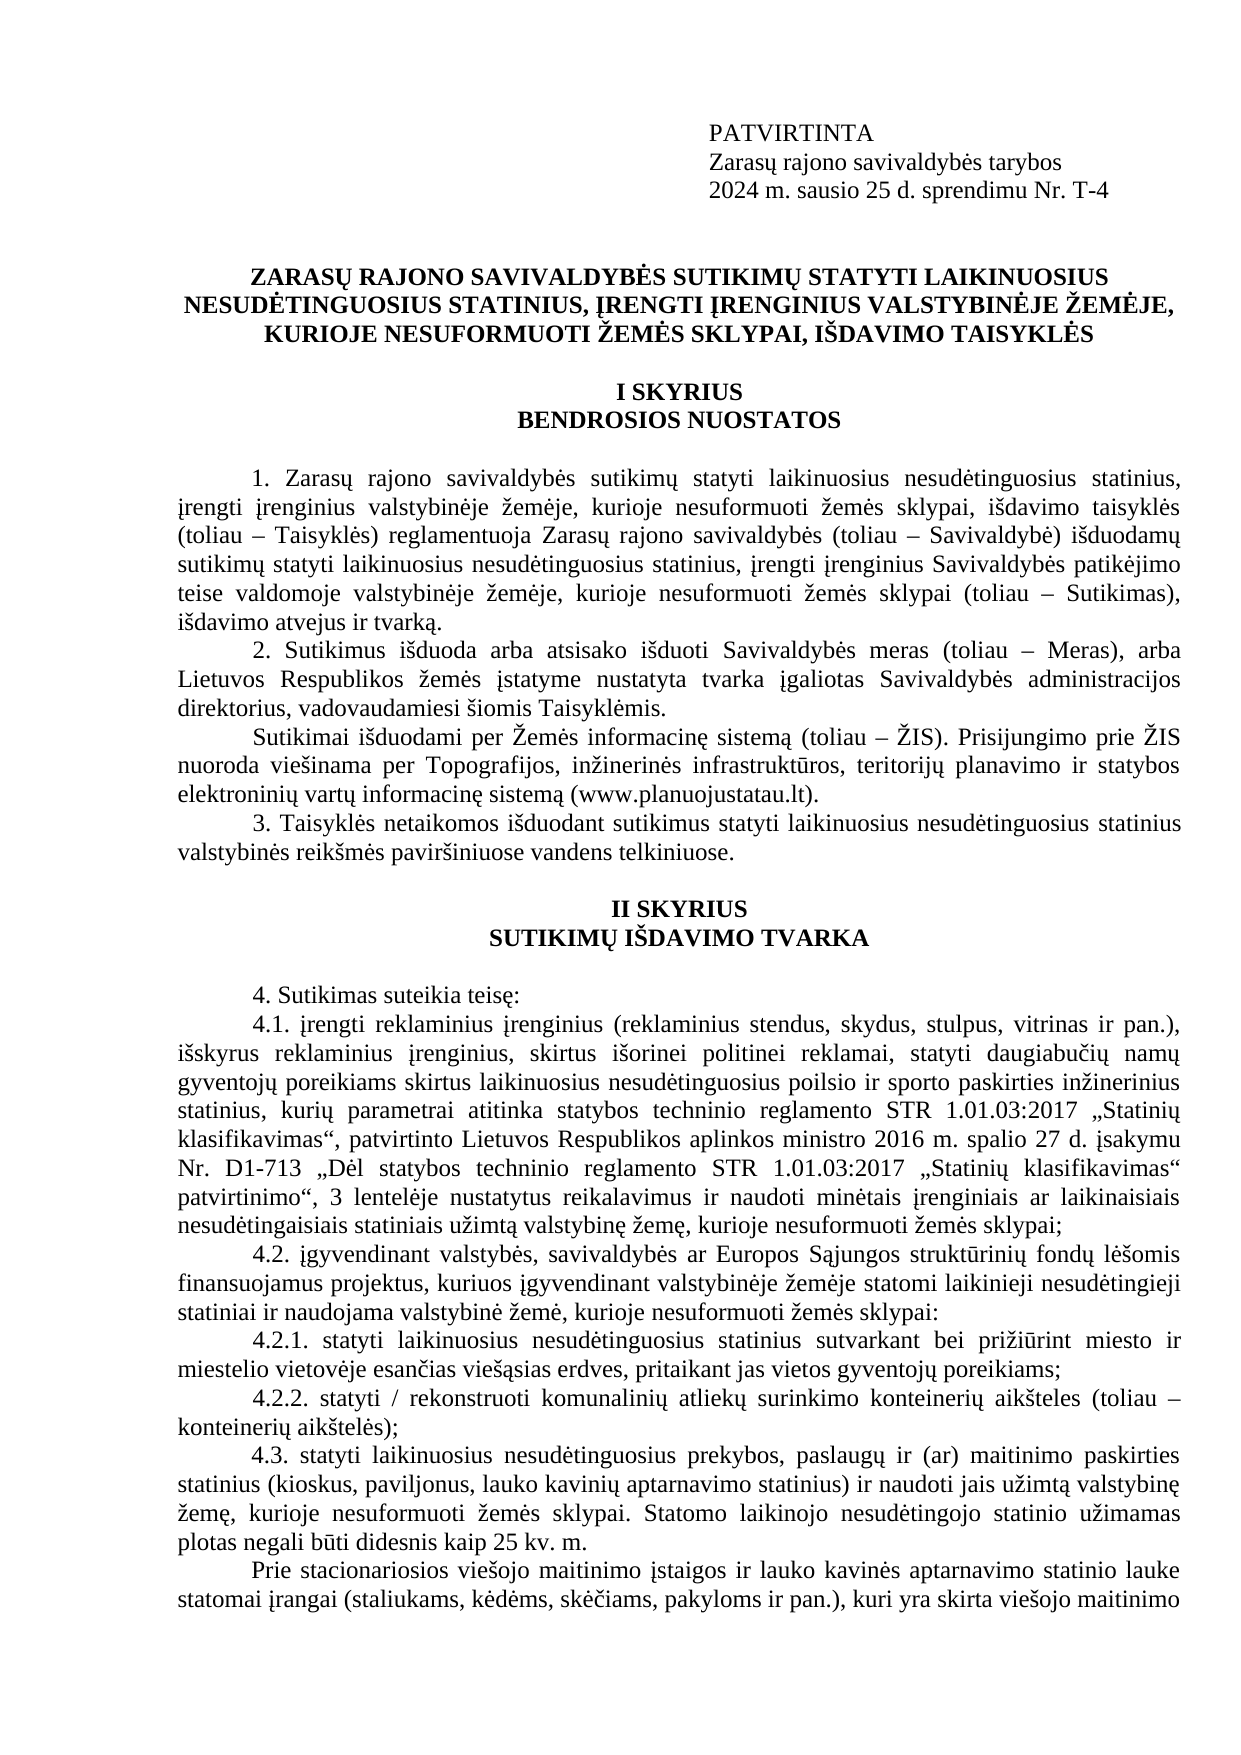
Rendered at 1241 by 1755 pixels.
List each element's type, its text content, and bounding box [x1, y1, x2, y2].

text SUTIKIMŲ IŠDAVIMO TVARKA [177, 923, 1181, 952]
text 2024 m. sausio 25 d. sprendimu Nr. T-4 [709, 176, 1181, 204]
text PATVIRTINTA [709, 118, 1181, 147]
text Zarasų rajono savivaldybės tarybos [709, 147, 1181, 176]
text ZARASŲ RAJONO SAVIVALDYBĖS SUTIKIMŲ STATYTI laikinuosius nesudėtinguosius STATINIUS, ĮRENGTI ĮRENGINIUS VALSTYBINĖJE ŽEMĖJE, kurioje nesuformuoti žemės sklypai, IŠDAVIMO TAISYKLĖS [177, 262, 1181, 348]
text II SKYRIUS [177, 894, 1181, 923]
text 4.3. statyti laikinuosius nesudėtinguosius prekybos, paslaugų ir (ar) maitinimo paskirties statinius (kioskus, paviljonus, lauko kavinių aptarnavimo statinius) ir naudoti jais užimtą valstybinę žemę, kurioje nesuformuoti žemės sklypai. Statomo laikinojo nesudėtingojo statinio užimamas plotas negali būti didesnis kaip 25 kv. m. [177, 1441, 1181, 1556]
text 4.1. įrengti reklaminius įrenginius (reklaminius stendus, skydus, stulpus, vitrinas ir pan.), išskyrus reklaminius įrenginius, skirtus išorinei politinei reklamai, statyti daugiabučių namų gyventojų poreikiams skirtus laikinuosius nesudėtinguosius poilsio ir sporto paskirties inžinerinius statinius, kurių parametrai atitinka statybos techninio reglamento STR 1.01.03:2017 „Statinių klasifikavimas“, patvirtinto Lietuvos Respublikos aplinkos ministro 2016 m. spalio 27 d. įsakymu Nr. D1-713 „Dėl statybos techninio reglamento STR 1.01.03:2017 „Statinių klasifikavimas“ patvirtinimo“, 3 lentelėje nustatytus reikalavimus ir naudoti minėtais įrenginiais ar laikinaisiais nesudėtingaisiais statiniais užimtą valstybinę žemę, kurioje nesuformuoti žemės sklypai; [177, 1009, 1181, 1239]
text Prie stacionariosios viešojo maitinimo įstaigos ir lauko kavinės aptarnavimo statinio lauke statomai įrangai (staliukams, kėdėms, skėčiams, pakyloms ir pan.), kuri yra skirta viešojo maitinimo [177, 1556, 1181, 1613]
text 4.2.2. statyti / rekonstruoti komunalinių atliekų surinkimo konteinerių aikšteles (toliau – konteinerių aikštelės); [177, 1383, 1181, 1441]
text 4.2.1. statyti laikinuosius nesudėtinguosius statinius sutvarkant bei prižiūrint miesto ir miestelio vietovėje esančias viešąsias erdves, pritaikant jas vietos gyventojų poreikiams; [177, 1326, 1181, 1383]
text 4.2. įgyvendinant valstybės, savivaldybės ar Europos Sąjungos struktūrinių fondų lėšomis finansuojamus projektus, kuriuos įgyvendinant valstybinėje žemėje statomi laikinieji nesudėtingieji statiniai ir naudojama valstybinė žemė, kurioje nesuformuoti žemės sklypai: [177, 1239, 1181, 1326]
text I SKYRIUS [177, 377, 1181, 406]
text 1. Zarasų rajono savivaldybės sutikimų statyti laikinuosius nesudėtinguosius statinius, įrengti įrenginius valstybinėje žemėje, kurioje nesuformuoti žemės sklypai, išdavimo taisyklės (toliau – Taisyklės) reglamentuoja Zarasų rajono savivaldybės (toliau – Savivaldybė) išduodamų sutikimų statyti laikinuosius nesudėtinguosius statinius, įrengti įrenginius Savivaldybės patikėjimo teise valdomoje valstybinėje žemėje, kurioje nesuformuoti žemės sklypai (toliau – Sutikimas), išdavimo atvejus ir tvarką. [177, 463, 1181, 636]
text 3. Taisyklės netaikomos išduodant sutikimus statyti laikinuosius nesudėtinguosius statinius valstybinės reikšmės paviršiniuose vandens telkiniuose. [177, 808, 1181, 866]
text 2. Sutikimus išduoda arba atsisako išduoti Savivaldybės meras (toliau – Meras), arba Lietuvos Respublikos žemės įstatyme nustatyta tvarka įgaliotas Savivaldybės administracijos direktorius, vadovaudamiesi šiomis Taisyklėmis. [177, 636, 1181, 722]
text Sutikimai išduodami per Žemės informacinę sistemą (toliau – ŽIS). Prisijungimo prie ŽIS nuoroda viešinama per Topografijos, inžinerinės infrastruktūros, teritorijų planavimo ir statybos elektroninių vartų informacinę sistemą (www.planuojustatau.lt). [177, 722, 1181, 808]
text BENDROSIOS NUOSTATOS [177, 406, 1181, 434]
text 4. Sutikimas suteikia teisę: [177, 981, 1181, 1009]
